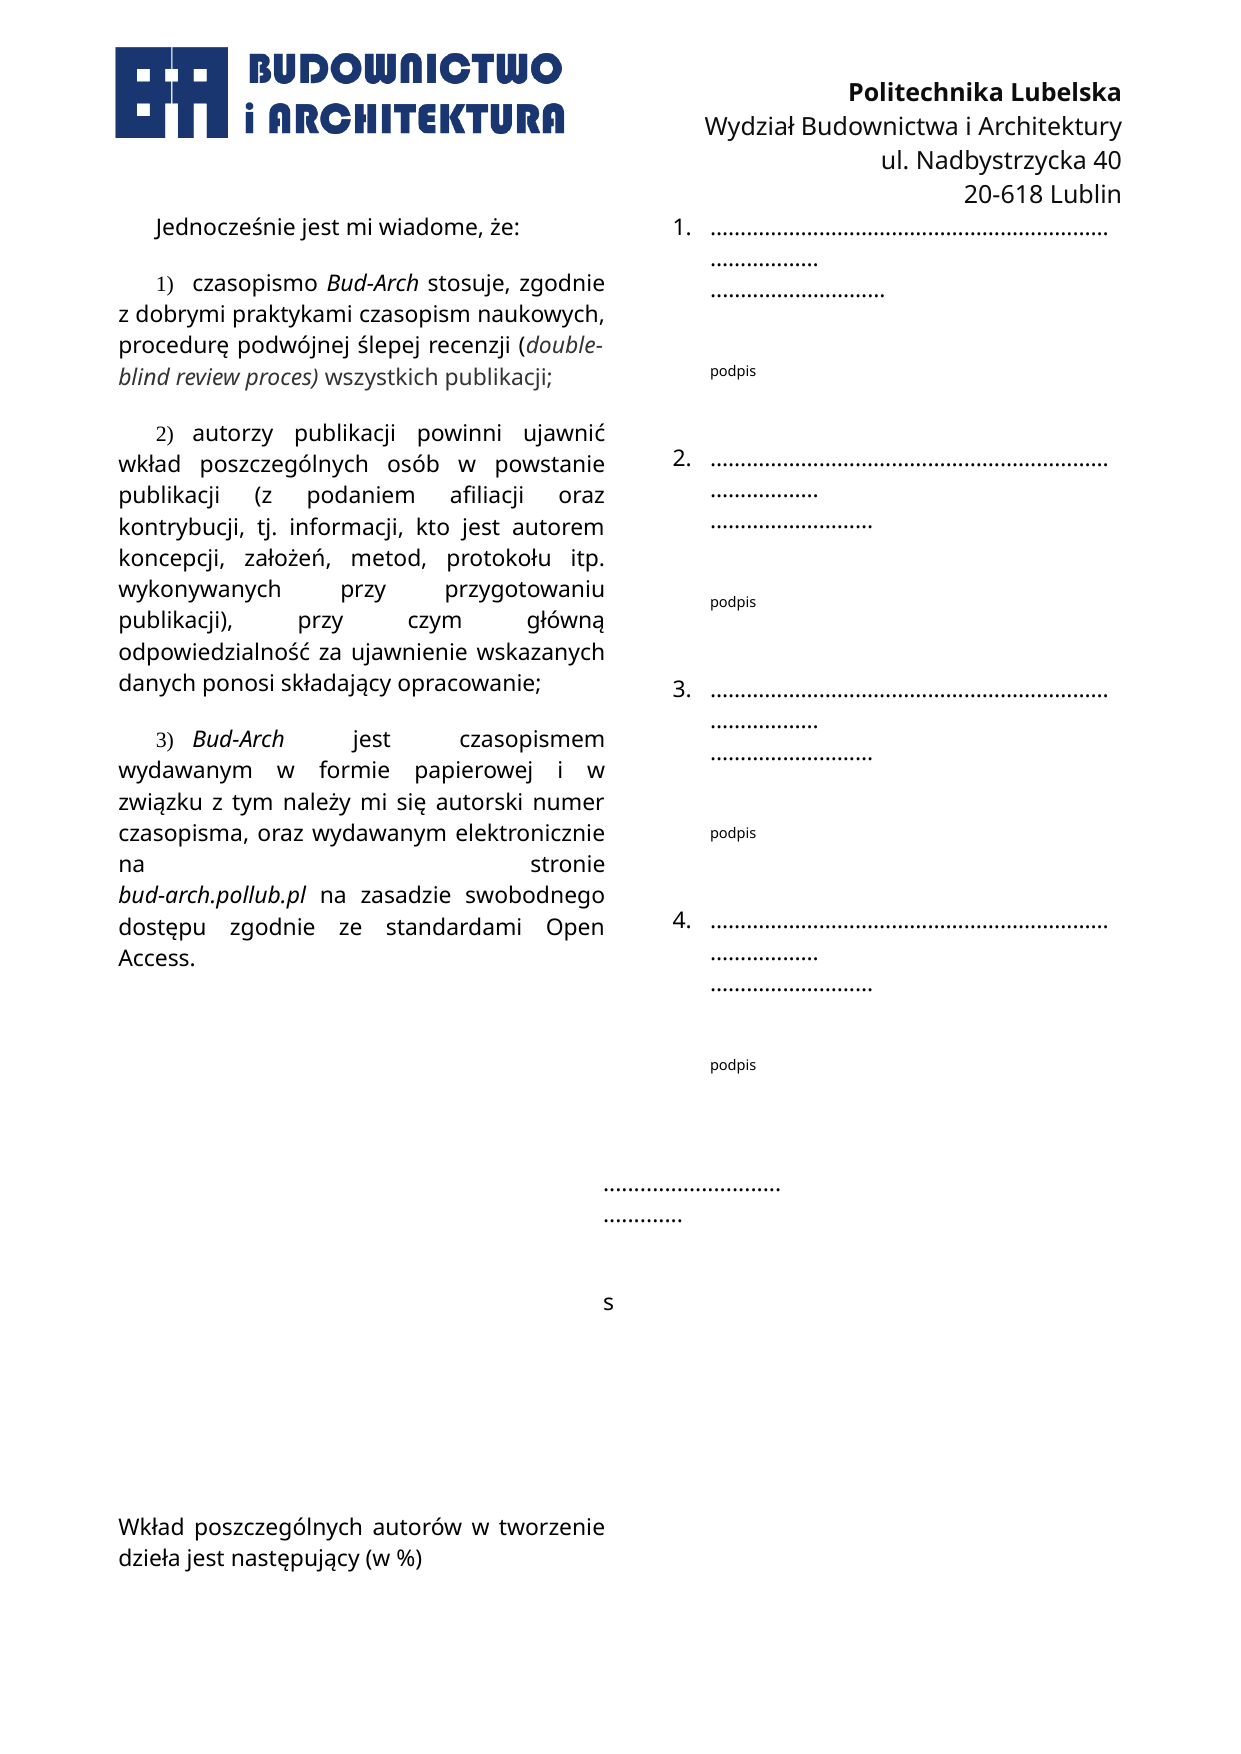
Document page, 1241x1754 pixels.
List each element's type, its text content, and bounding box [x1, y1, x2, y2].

list ………………………………………………………………………… ……………………… [672, 673, 1122, 767]
text podpis [708, 329, 1122, 392]
text podpis [710, 1023, 1122, 1086]
text podpis [710, 792, 1122, 854]
text podpis [710, 561, 1122, 623]
text .......................................... [603, 1167, 620, 1229]
text Wkład poszczególnych autorów w tworzenie dzieła jest następujący (w %) [118, 1511, 605, 1573]
text podpis [603, 1254, 620, 1317]
list Bud-Arch jest czasopismem wydawanym w formie papierowej i w związku z tym należy mi się autorski numer czasopisma, oraz wydawanym elektronicznie na stronie bud-arch.pollub.pl na zasadzie swobodnego dostępu zgodnie ze standardami Open Access. [118, 723, 605, 973]
list ………………………………………………………………………… ……………………… [672, 904, 1122, 998]
list ………………………………………………………………………… ……………………… [672, 442, 1122, 536]
list autorzy publikacji powinni ujawnić wkład poszczególnych osób w powstanie publikacji (z podaniem afiliacji oraz kontrybucji, tj. informacji, kto jest autorem koncepcji, założeń, metod, protokołu itp. wykonywanych przy przygotowaniu publikacji), przy czym główną odpowiedzialność za ujawnienie wskazanych danych ponosi składający opracowanie; [118, 417, 605, 698]
list czasopismo Bud-Arch stosuje, zgodnie z dobrymi praktykami czasopism naukowych, procedurę podwójnej ślepej recenzji (double-blind review proces) wszystkich publikacji; [118, 267, 605, 392]
text Jednocześnie jest mi wiadome, że: [118, 211, 605, 242]
list ………………………………………………………………………… ..……………………… [672, 211, 1122, 304]
